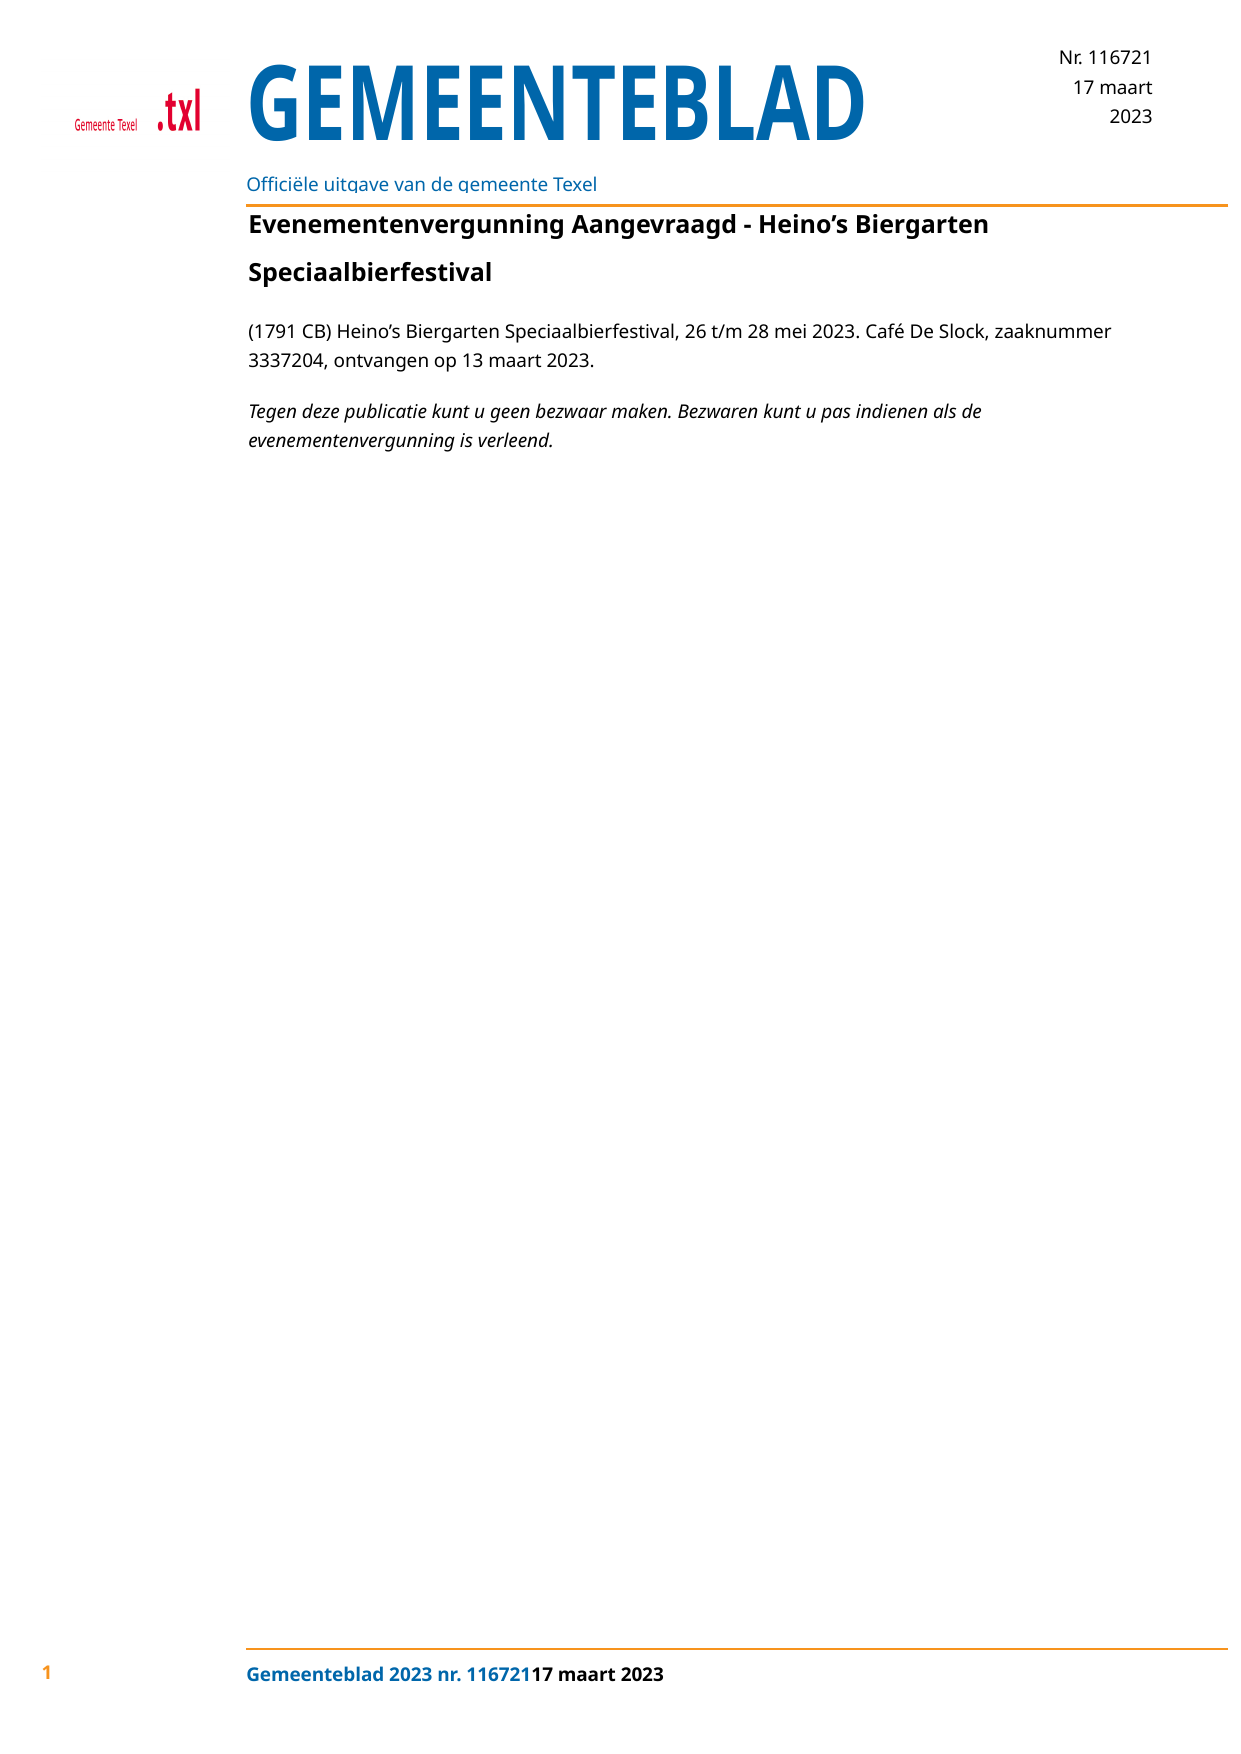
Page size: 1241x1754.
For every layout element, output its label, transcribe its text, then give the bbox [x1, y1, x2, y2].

picture [41, 47, 231, 172]
text (1791 CB) Heino’s Biergarten Speciaalbierfestival, 26 t/m 28 mei 2023. Café De Slock, zaaknummer 3337204, ontvangen op 13 maart 2023. [248, 318, 1152, 373]
text Tegen deze publicatie kunt u geen bezwaar maken. Bezwaren kunt u pas indienen als de evenementenvergunning is verleend. [248, 398, 1152, 453]
text Evenementenvergunning Aangevraagd - Heino’s Biergarten Speciaalbierfestival [248, 207, 1152, 288]
